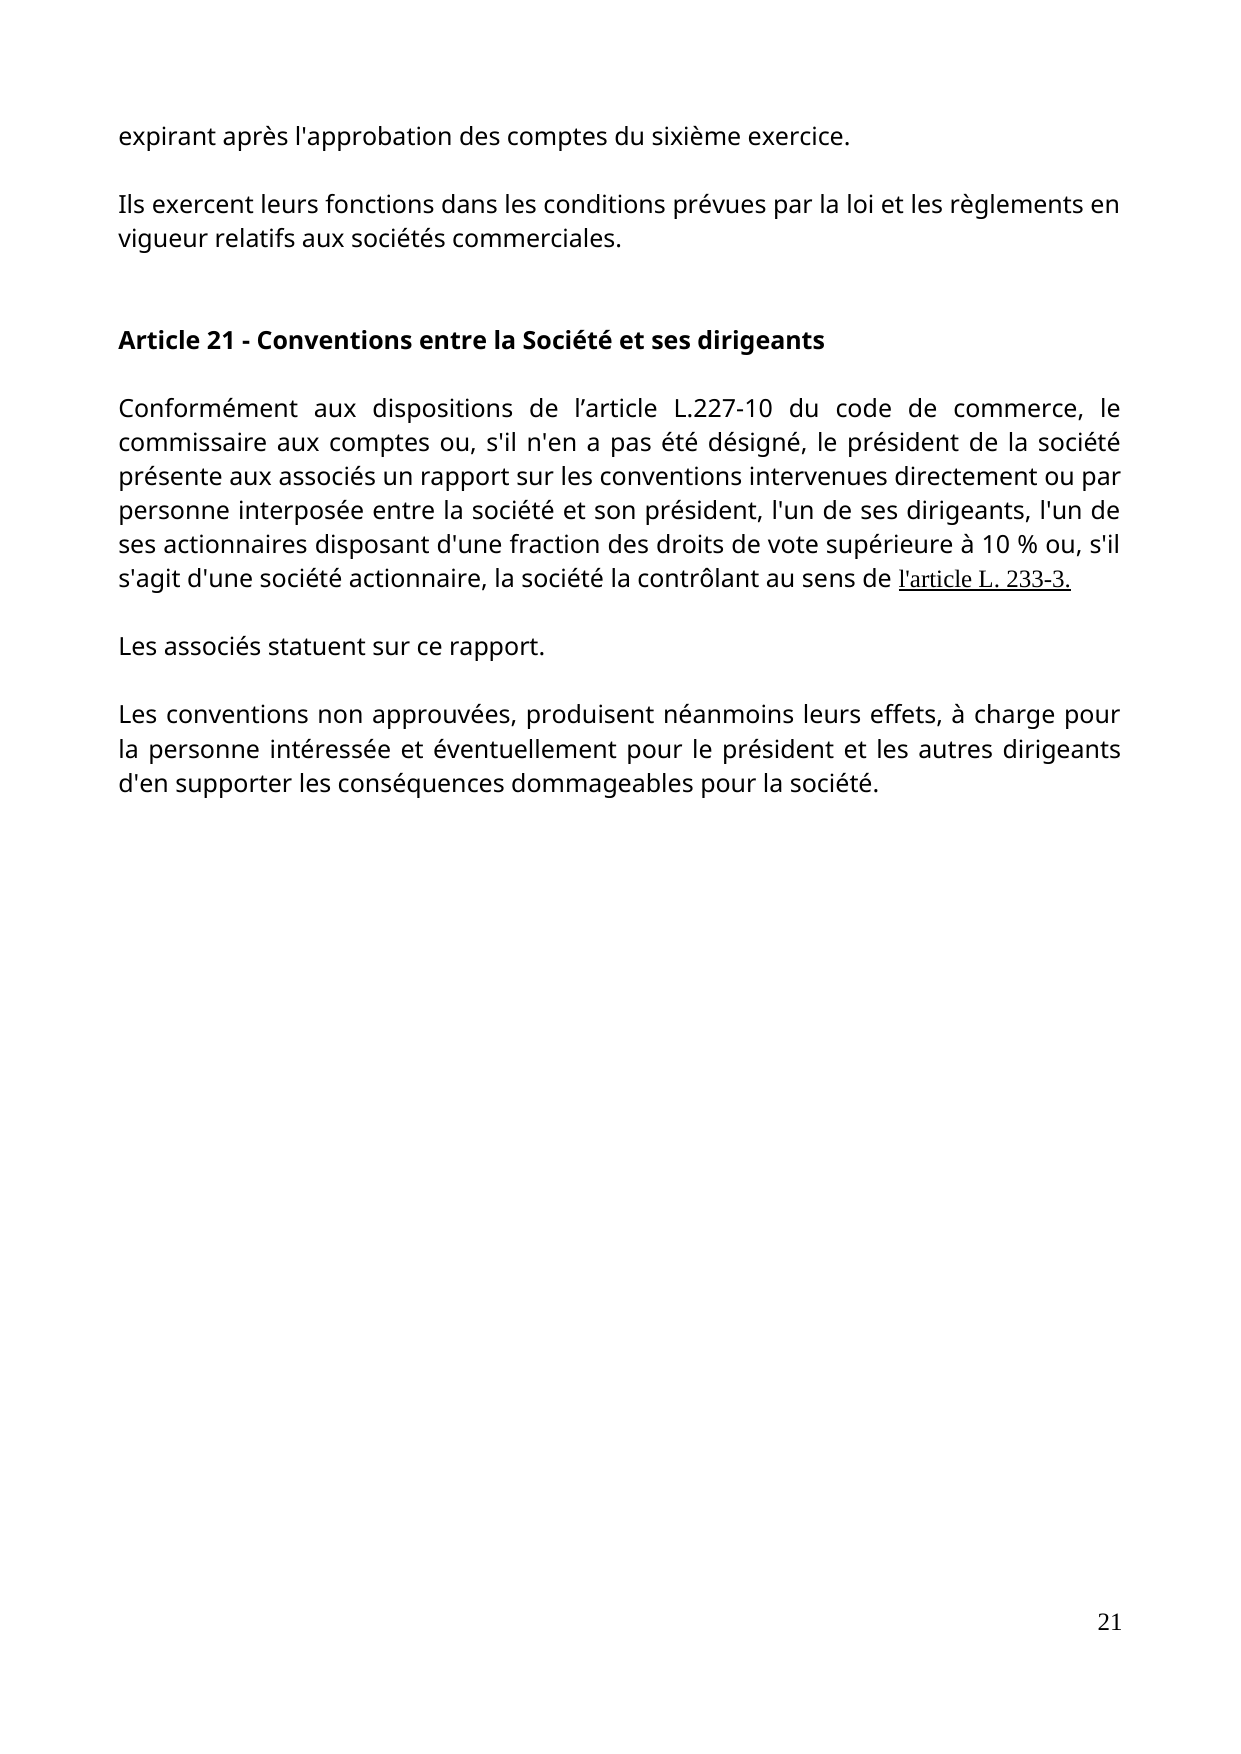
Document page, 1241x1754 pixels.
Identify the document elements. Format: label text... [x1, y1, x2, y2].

text Les associés statuent sur ce rapport. [118, 629, 1122, 663]
text Conformément aux dispositions de l’article L.227-10 du code de commerce, le commissaire aux comptes ou, s'il n'en a pas été désigné, le président de la société présente aux associés un rapport sur les conventions intervenues directement ou par personne interposée entre la société et son président, l'un de ses dirigeants, l'un de ses actionnaires disposant d'une fraction des droits de vote supérieure à 10 % ou, s'il s'agit d'une société actionnaire, la société la contrôlant au sens de l'article L. 233-3. [118, 391, 1122, 595]
text expirant après l'approbation des comptes du sixième exercice. [118, 118, 1122, 152]
text Article 21 - Conventions entre la Société et ses dirigeants [118, 322, 1122, 357]
text Ils exercent leurs fonctions dans les conditions prévues par la loi et les règlements en vigueur relatifs aux sociétés commerciales. [118, 186, 1122, 254]
text Les conventions non approuvées, produisent néanmoins leurs effets, à charge pour la personne intéressée et éventuellement pour le président et les autres dirigeants d'en supporter les conséquences dommageables pour la société. [118, 697, 1122, 799]
